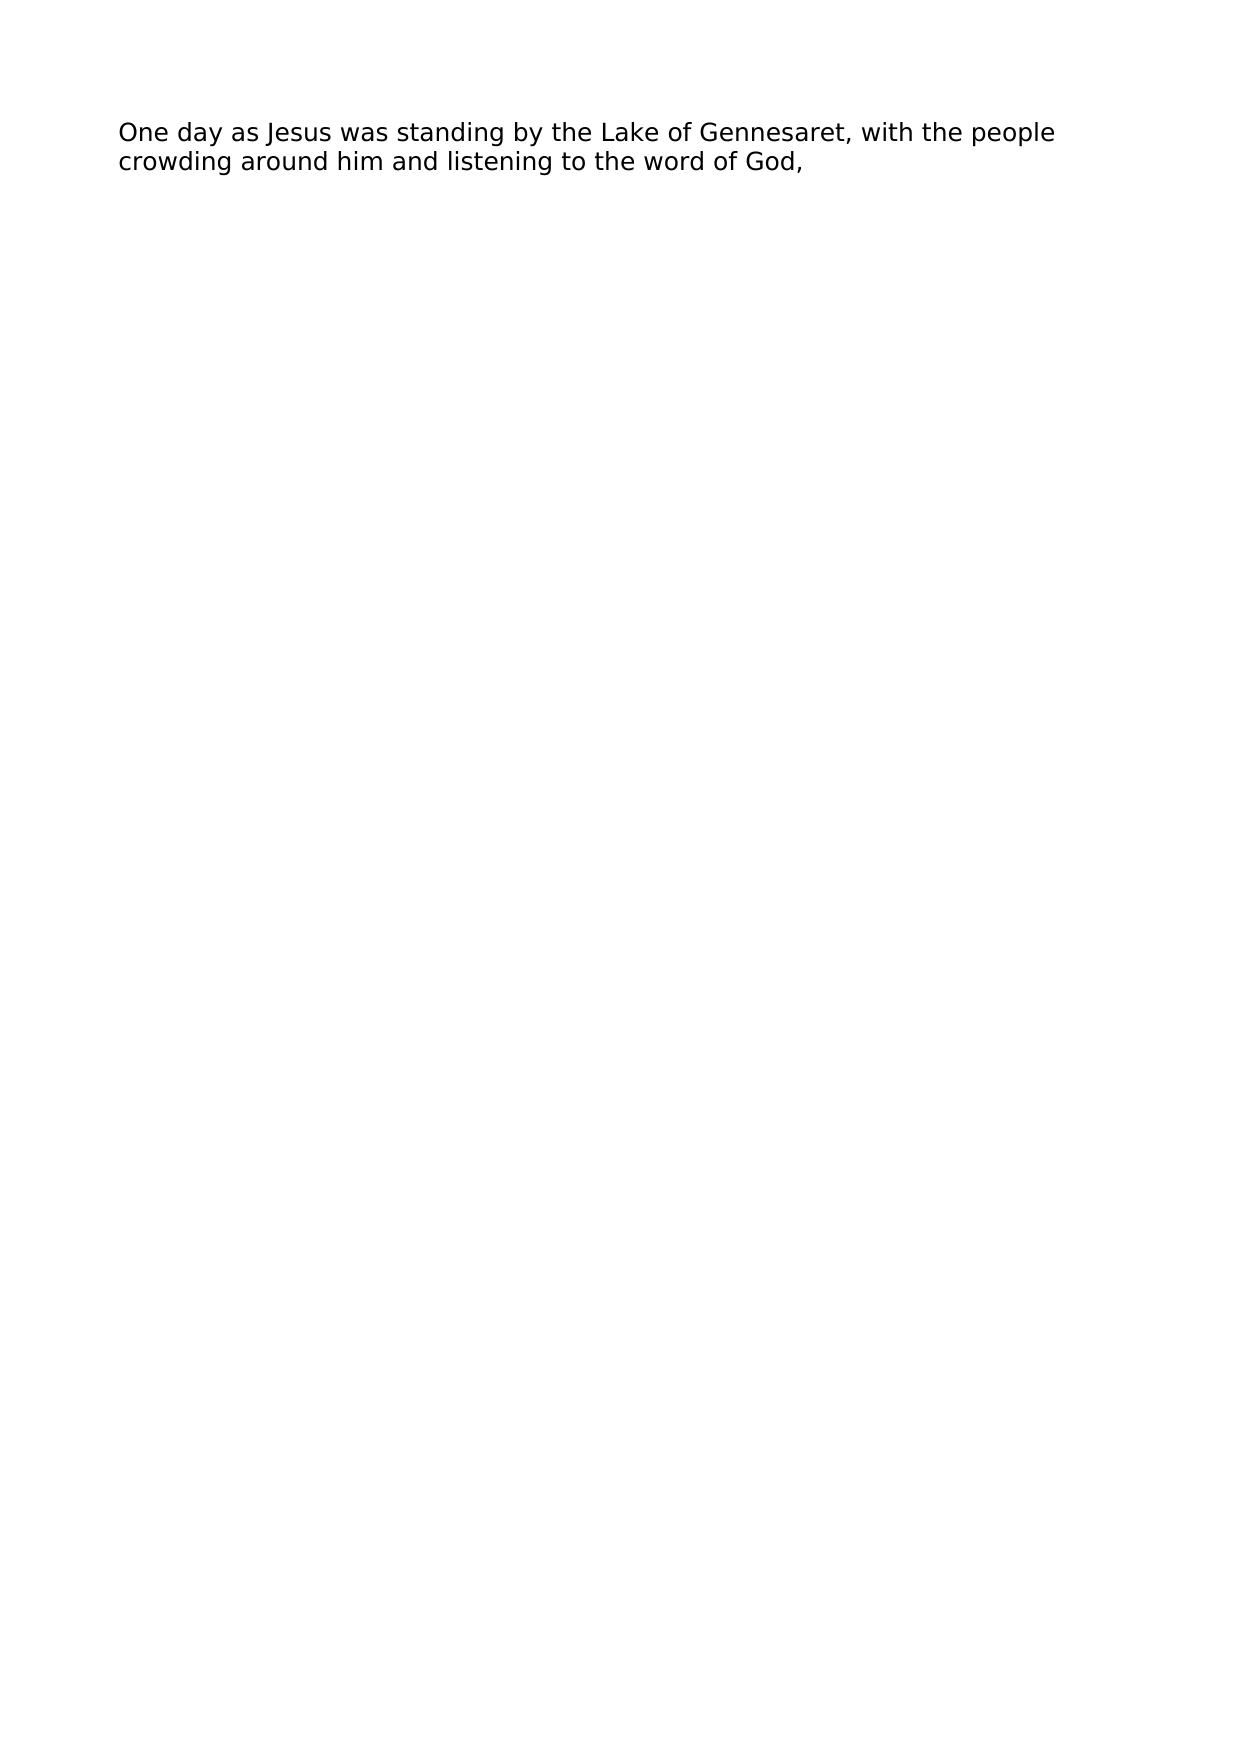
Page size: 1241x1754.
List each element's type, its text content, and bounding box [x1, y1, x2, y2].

text One day as Jesus was standing by the Lake of Gennesaret, with the people crowding around him and listening to the word of God, [118, 118, 1122, 176]
